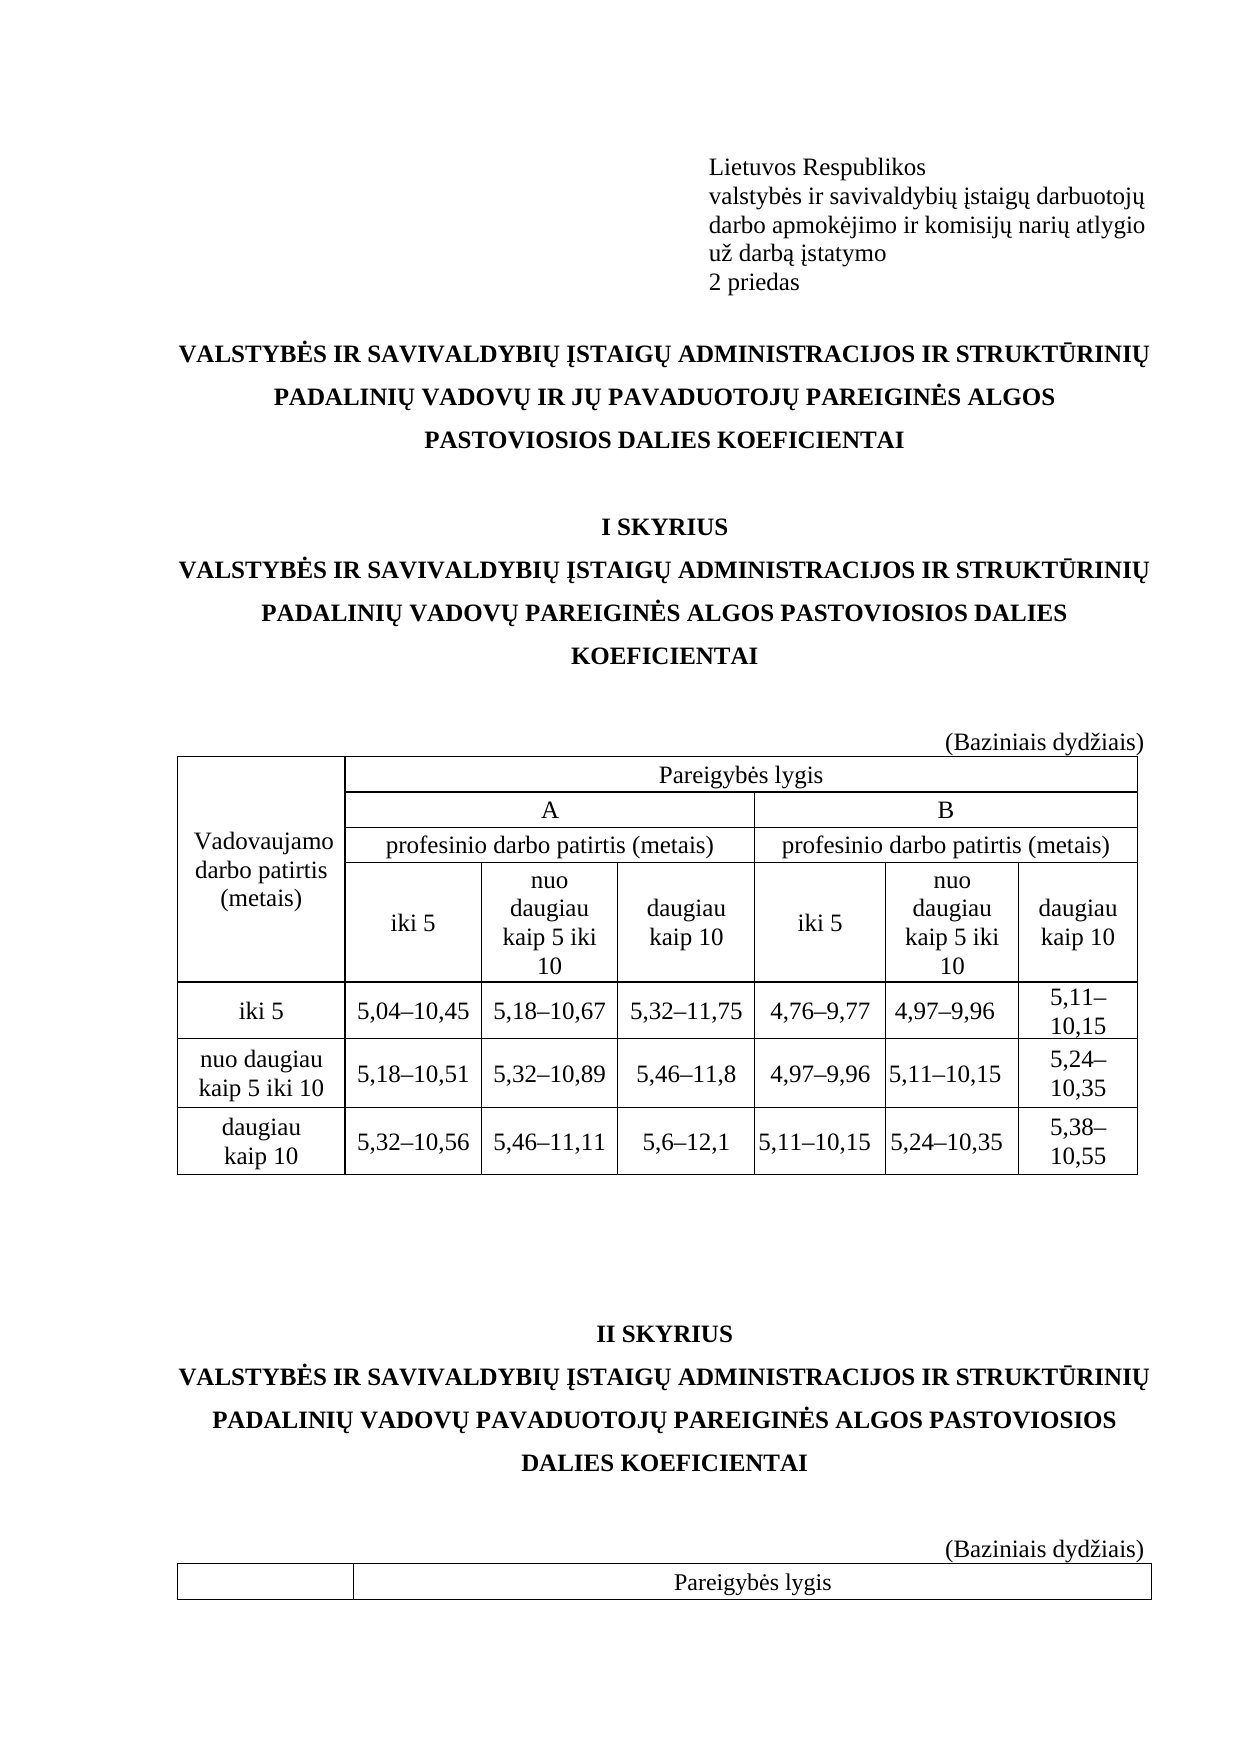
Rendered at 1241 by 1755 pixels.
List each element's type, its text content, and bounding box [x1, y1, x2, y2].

table_cell daugiau kaip 10 [1019, 863, 1137, 981]
text 2 priedas [177, 267, 1152, 296]
text VALSTYBĖS IR SAVIVALDYBIŲ ĮSTAIGŲ ADMINISTRACIJOS IR STRUKTŪRINIŲ PADALINIŲ VADOVŲ IR JŲ PAVADUOTOJŲ PAREIGINĖS ALGOS PASTOVIOSIOS DALIES KOEFICIENTAI [177, 339, 1152, 454]
table_cell 5,46–11,8 [618, 1039, 754, 1107]
table_cell 5,38–10,55 [1019, 1108, 1137, 1174]
table_cell nuo daugiau kaip 5 iki 10 [886, 863, 1018, 981]
text II SKYRIUS [177, 1319, 1152, 1348]
text (Baziniais dydžiais) [177, 1534, 1152, 1563]
table_cell daugiau kaip 10 [618, 863, 754, 981]
table_cell 5,46–11,11 [482, 1108, 617, 1174]
table_cell 5,04–10,45 [346, 983, 481, 1038]
text (Baziniais dydžiais) [177, 727, 1152, 756]
text darbo apmokėjimo ir komisijų narių atlygio [709, 210, 1152, 238]
table_cell iki 5 [178, 983, 344, 1038]
table_cell profesinio darbo patirtis (metais) [755, 828, 1137, 862]
table_cell nuo daugiau kaip 5 iki 10 [178, 1039, 344, 1107]
table_cell 5,6–12,1 [618, 1108, 754, 1174]
table_header Vadovaujamo darbo patirtis (metais) [178, 757, 344, 981]
table_cell B [755, 793, 1137, 827]
table_cell 5,24–10,35 [886, 1108, 1018, 1174]
table_cell 5,18–10,51 [346, 1039, 481, 1107]
table_header [178, 1564, 353, 1599]
table_cell iki 5 [346, 863, 481, 981]
table_cell daugiau kaip 10 [178, 1108, 344, 1174]
text valstybės ir savivaldybių įstaigų darbuotojų [709, 181, 1152, 210]
table_cell 4,97–9,96 [886, 983, 1018, 1038]
text VALSTYBĖS IR SAVIVALDYBIŲ ĮSTAIGŲ ADMINISTRACIJOS IR STRUKTŪRINIŲ PADALINIŲ VADOVŲ PAREIGINĖS ALGOS PASTOVIOSIOS DALIES KOEFICIENTAI [177, 555, 1152, 670]
table_cell nuo daugiau kaip 5 iki 10 [482, 863, 617, 981]
table_cell 5,32–10,56 [346, 1108, 481, 1174]
table_cell 5,11–10,15 [886, 1039, 1018, 1107]
table_header Pareigybės lygis [346, 757, 1137, 791]
table_cell 4,97–9,96 [755, 1039, 885, 1107]
text VALSTYBĖS IR SAVIVALDYBIŲ ĮSTAIGŲ ADMINISTRACIJOS IR STRUKTŪRINIŲ PADALINIŲ VADOVŲ PAVADUOTOJŲ PAREIGINĖS ALGOS PASTOVIOSIOS DALIES KOEFICIENTAI [177, 1362, 1152, 1477]
table_cell profesinio darbo patirtis (metais) [346, 828, 754, 862]
table_cell 5,24–10,35 [1019, 1039, 1137, 1107]
table_cell 5,32–10,89 [482, 1039, 617, 1107]
table_cell 5,18–10,67 [482, 983, 617, 1038]
text už darbą įstatymo [709, 238, 1152, 267]
table_cell 5,11–10,15 [1019, 983, 1137, 1038]
table_cell iki 5 [755, 863, 885, 981]
table_cell 5,32–11,75 [618, 983, 754, 1038]
table_header Pareigybės lygis [354, 1564, 1151, 1599]
table_cell A [346, 793, 754, 827]
text I SKYRIUS [177, 512, 1152, 540]
table_cell 4,76–9,77 [755, 983, 885, 1038]
table_cell 5,11–10,15 [755, 1108, 885, 1174]
text Lietuvos Respublikos [709, 152, 1152, 181]
